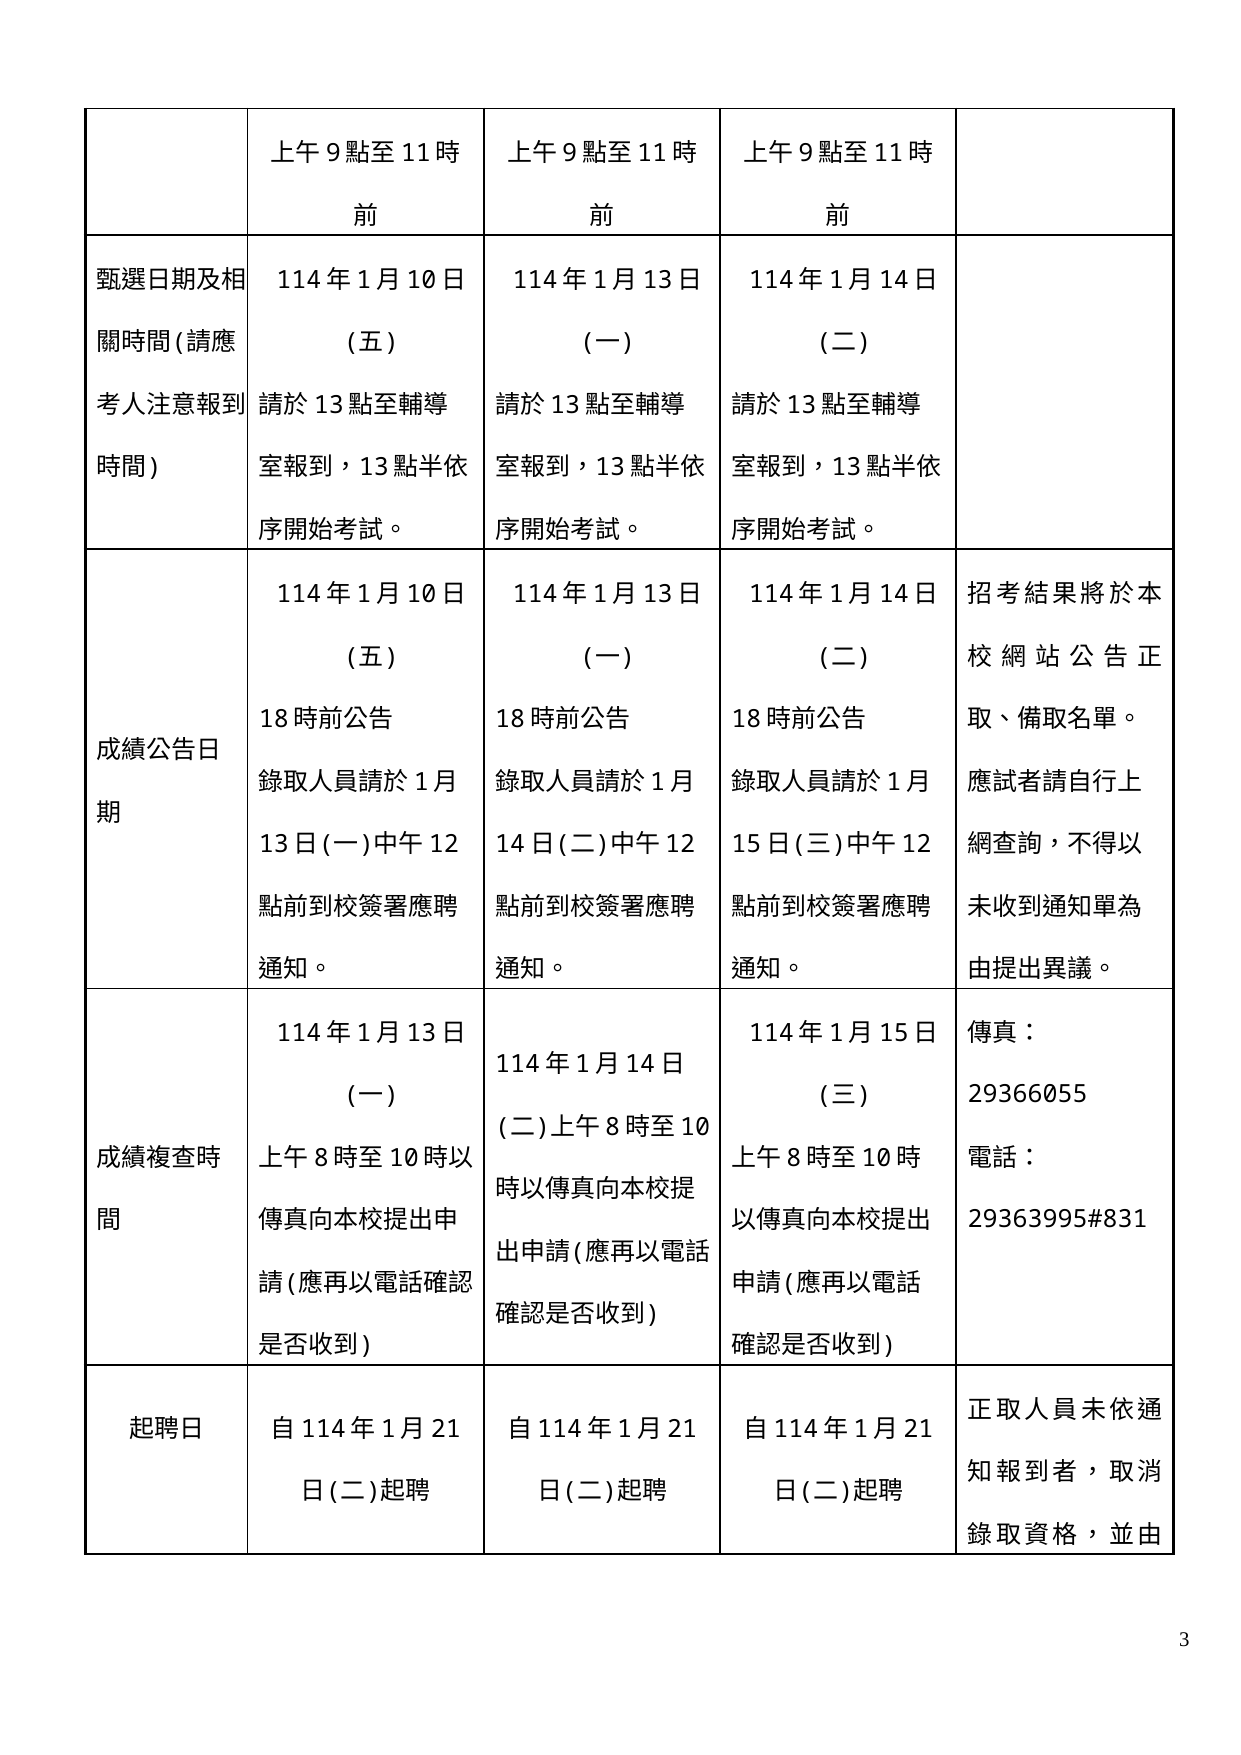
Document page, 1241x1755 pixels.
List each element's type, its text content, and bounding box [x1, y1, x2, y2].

table_cell 傳真：29366055 電話：29363995#831 [957, 989, 1172, 1364]
table_cell [87, 109, 247, 234]
table_cell 起聘日 [87, 1366, 247, 1553]
table_cell 114年1月10日(五) 18時前公告 錄取人員請於1月13日(一)中午12點前到校簽署應聘通知。 [248, 550, 483, 987]
table_cell 自114年1月21日(二)起聘 [248, 1366, 483, 1553]
table_cell [957, 236, 1172, 548]
table_cell 招考結果將於本校網站公告正取、備取名單。 應試者請自行上網查詢，不得以未收到通知單為由提出異議。 [957, 550, 1172, 987]
table_cell [957, 109, 1172, 234]
table_cell 114年1月14日(二) 請於13點至輔導室報到，13點半依序開始考試。 [721, 236, 955, 548]
table_cell 114年1月13日(一) 上午8時至10時以傳真向本校提出申請(應再以電話確認是否收到) [248, 989, 483, 1364]
table_cell 自114年1月21日(二)起聘 [485, 1366, 719, 1553]
table_cell 上午9點至11時前 [485, 109, 719, 234]
table_cell 114年1月15日(三) 上午8時至10時以傳真向本校提出申請(應再以電話確認是否收到) [721, 989, 955, 1364]
table_cell 甄選日期及相關時間(請應考人注意報到時間) [87, 236, 247, 548]
table_cell 114年1月14日(二) 18時前公告 錄取人員請於1月15日(三)中午12點前到校簽署應聘通知。 [721, 550, 955, 987]
table_cell 上午9點至11時前 [248, 109, 483, 234]
table_cell 114年1月10日(五) 請於13點至輔導室報到，13點半依序開始考試。 [248, 236, 483, 548]
table_cell 正取人員未依通知報到者，取消錄取資格，並由 [957, 1366, 1172, 1553]
table_cell 114年1月13日(一) 請於13點至輔導室報到，13點半依序開始考試。 [485, 236, 719, 548]
table_cell 成績公告日期 [87, 550, 247, 987]
table_cell 114年1月13日(一) 18時前公告 錄取人員請於1月14日(二)中午12點前到校簽署應聘通知。 [485, 550, 719, 987]
table_cell 114年1月14日(二)上午8時至10時以傳真向本校提出申請(應再以電話確認是否收到) [485, 989, 719, 1364]
table_cell 上午9點至11時前 [721, 109, 955, 234]
table_cell 自114年1月21日(二)起聘 [721, 1366, 955, 1553]
table_cell 成績複查時間 [87, 989, 247, 1364]
